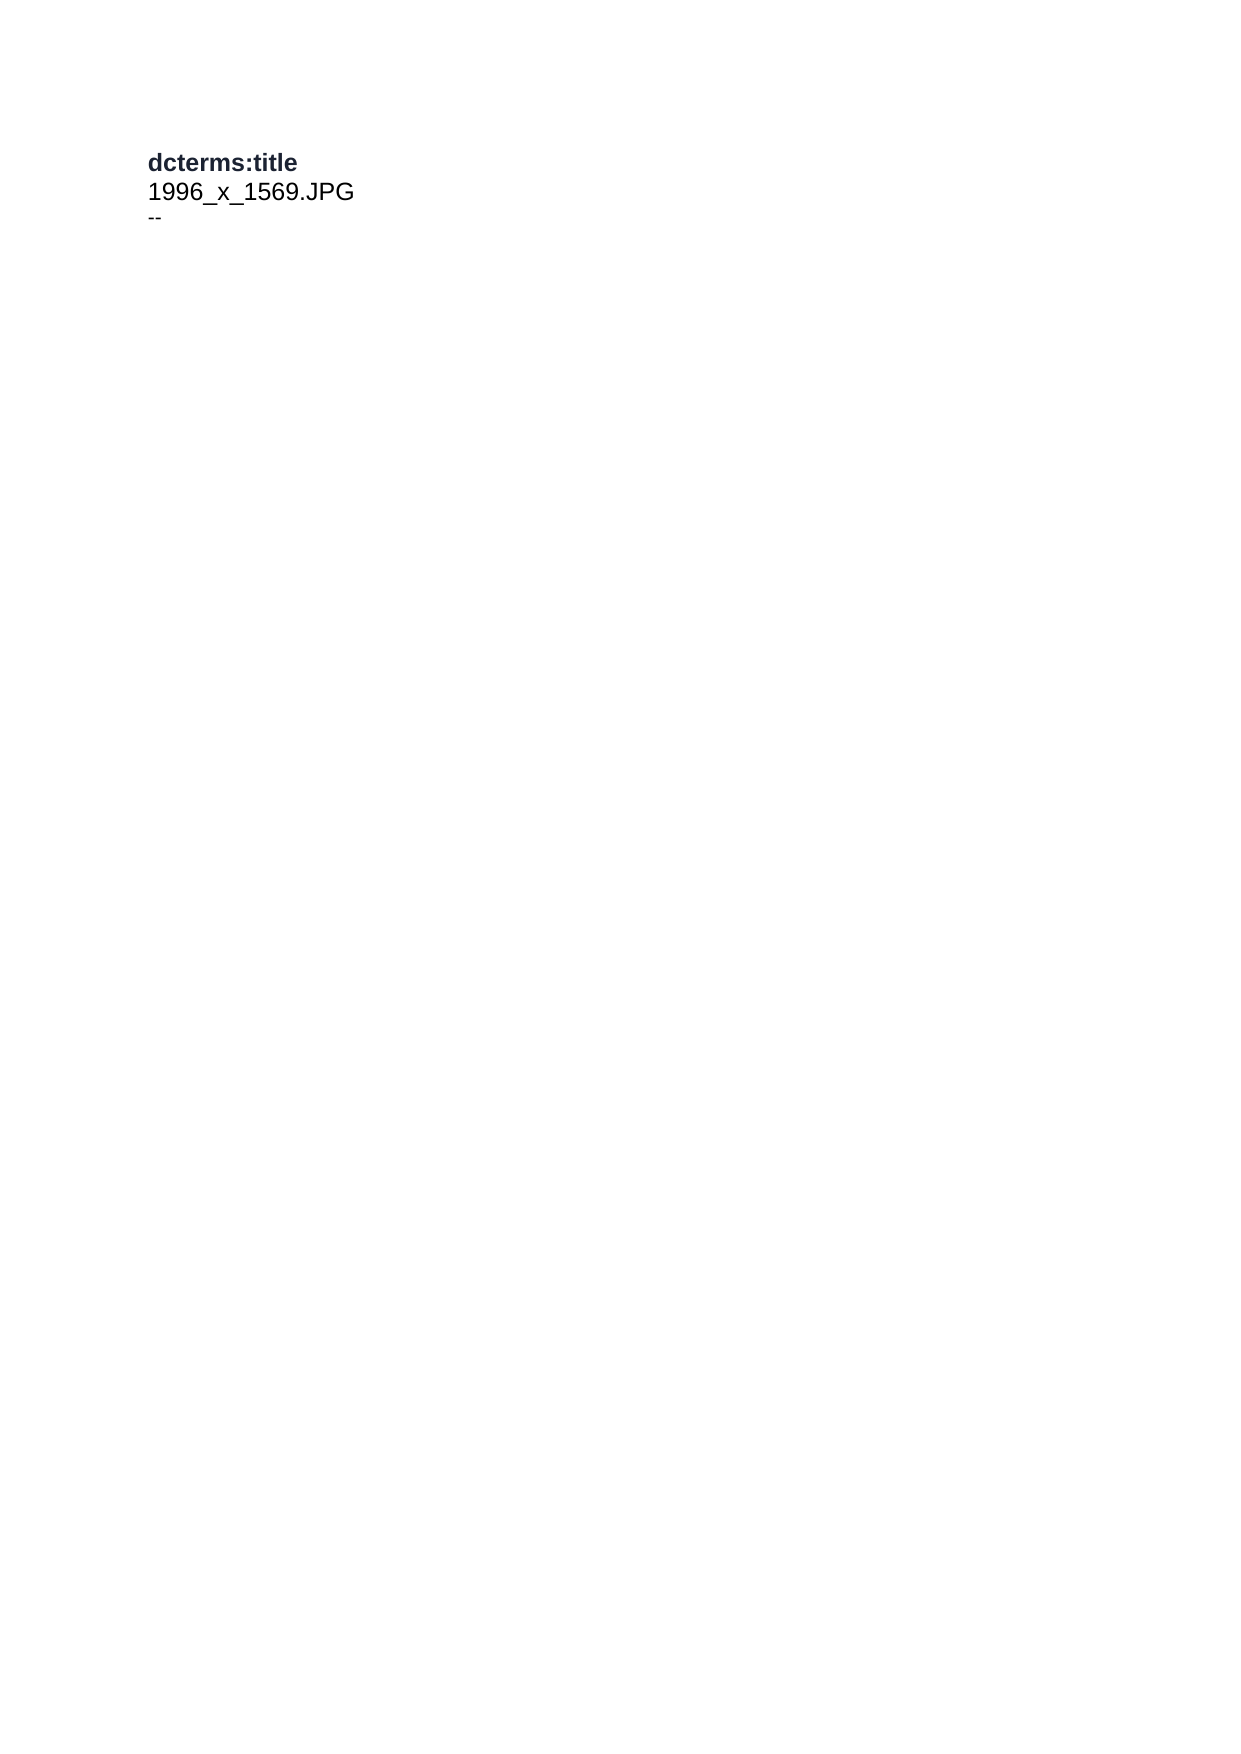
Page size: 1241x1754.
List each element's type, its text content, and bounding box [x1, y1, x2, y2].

text dcterms:title [148, 148, 1092, 176]
text -- [148, 205, 1092, 229]
text 1996_x_1569.JPG [148, 176, 1092, 205]
